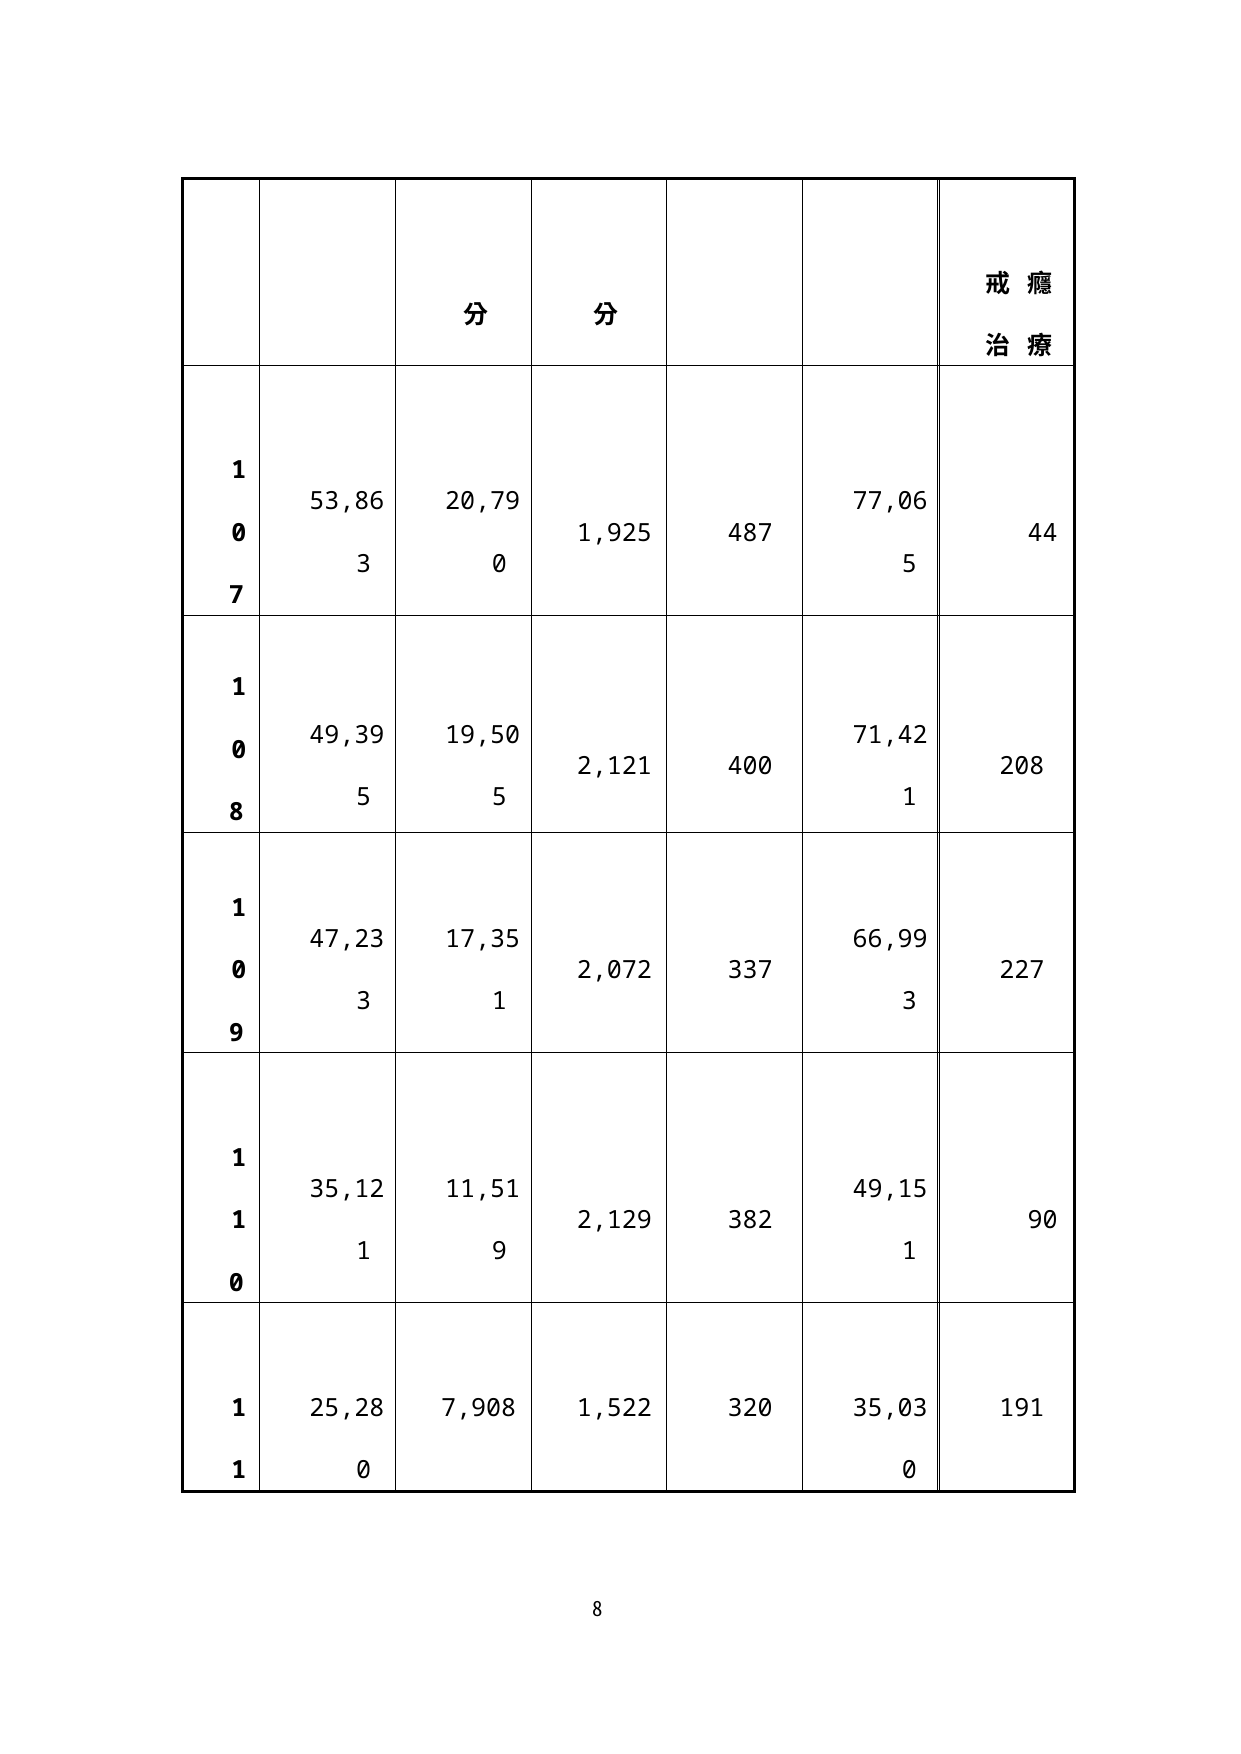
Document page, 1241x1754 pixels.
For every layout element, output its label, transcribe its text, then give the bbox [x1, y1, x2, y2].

table_cell 208 [940, 616, 1073, 832]
table_cell 108 [184, 616, 259, 832]
table_cell 77,065 [803, 366, 937, 615]
table_cell 1,925 [532, 366, 666, 615]
table_cell 337 [667, 833, 802, 1052]
table_header 分 [532, 180, 666, 365]
table_cell 35,121 [260, 1053, 395, 1302]
table_cell 2,121 [532, 616, 666, 832]
table_cell 400 [667, 616, 802, 832]
table_cell 20,790 [396, 366, 531, 615]
table_cell 320 [667, 1303, 802, 1490]
table_cell 11 [184, 1303, 259, 1490]
table_cell 227 [940, 833, 1073, 1052]
table_cell 11,519 [396, 1053, 531, 1302]
table_cell 1,522 [532, 1303, 666, 1490]
table_header [260, 180, 395, 365]
table_header [184, 180, 259, 365]
table_cell 66,993 [803, 833, 937, 1052]
table_cell 109 [184, 833, 259, 1052]
table_cell 53,863 [260, 366, 395, 615]
table_cell 2,129 [532, 1053, 666, 1302]
table_cell 25,280 [260, 1303, 395, 1490]
table_cell 7,908 [396, 1303, 531, 1490]
table_cell 17,351 [396, 833, 531, 1052]
table_header [667, 180, 802, 365]
table_cell 71,421 [803, 616, 937, 832]
table_cell 191 [940, 1303, 1073, 1490]
table_cell 19,505 [396, 616, 531, 832]
table_cell 487 [667, 366, 802, 615]
table_cell 47,233 [260, 833, 395, 1052]
table_cell 90 [940, 1053, 1073, 1302]
table_cell 49,395 [260, 616, 395, 832]
table_cell 2,072 [532, 833, 666, 1052]
table_cell 49,151 [803, 1053, 937, 1302]
table_header 戒癮治療 [940, 180, 1073, 365]
table_header [803, 180, 937, 365]
table_cell 382 [667, 1053, 802, 1302]
table_cell 44 [940, 366, 1073, 615]
table_cell 35,030 [803, 1303, 937, 1490]
table_cell 110 [184, 1053, 259, 1302]
table_header 分 [396, 180, 531, 365]
table_cell 107 [184, 366, 259, 615]
